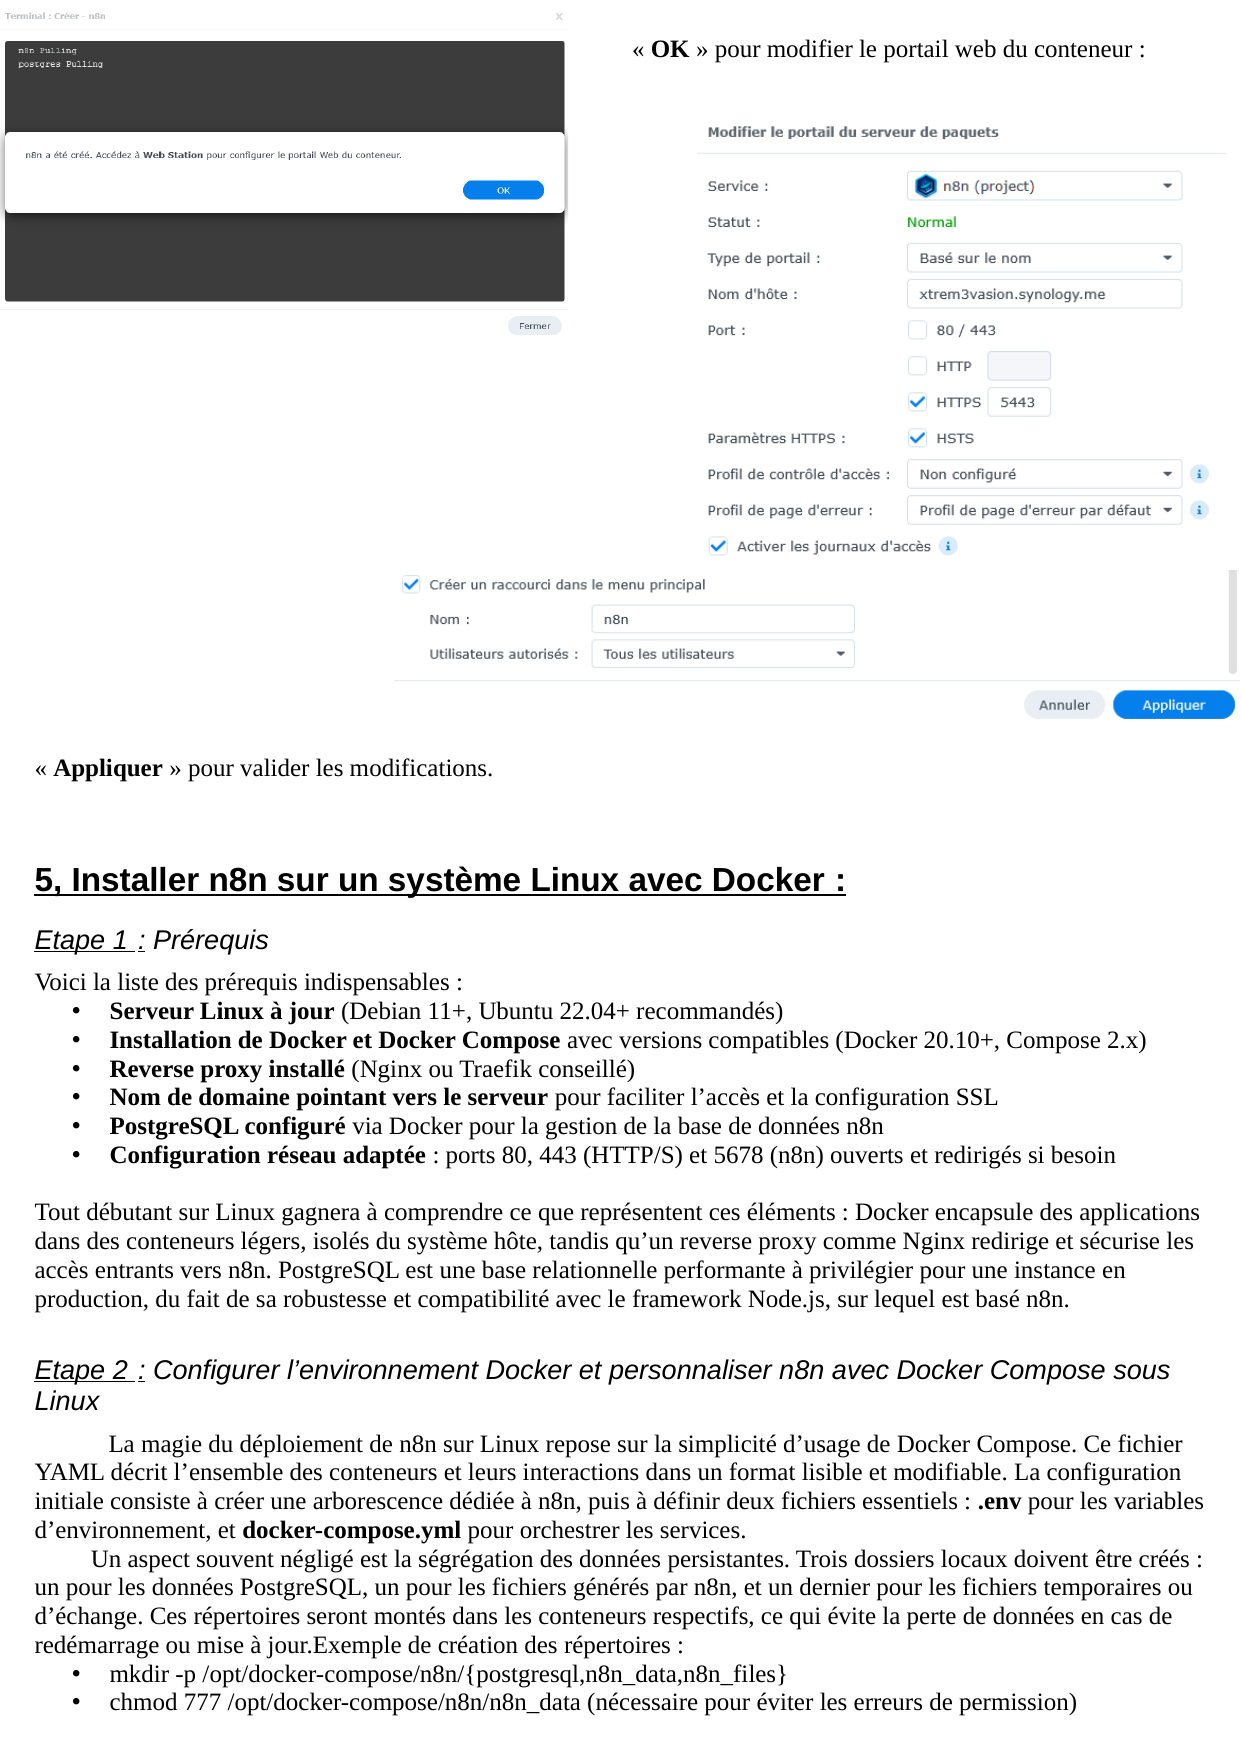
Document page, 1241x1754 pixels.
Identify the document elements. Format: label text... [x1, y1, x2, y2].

subtitle 5, Installer n8n sur un système Linux avec Docker : [34, 860, 1209, 899]
list Configuration réseau adaptée : ports 80, 443 (HTTP/S) et 5678 (n8n) ouverts et redirigés si besoin [72, 1140, 1209, 1169]
text La magie du déploiement de n8n sur Linux repose sur la simplicité d’usage de Docker Compose. Ce fichier YAML décrit l’ensemble des conteneurs et leurs interactions dans un format lisible et modifiable. La configuration initiale consiste à créer une arborescence dédiée à n8n, puis à définir deux fichiers essentiels : .env pour les variables d’environnement, et docker-compose.yml pour orchestrer les services. [34, 1429, 1209, 1544]
text Tout débutant sur Linux gagnera à comprendre ce que représentent ces éléments : Docker encapsule des applications dans des conteneurs légers, isolés du système hôte, tandis qu’un reverse proxy comme Nginx redirige et sécurise les accès entrants vers n8n. PostgreSQL est une base relationnelle performante à privilégier pour une instance en production, du fait de sa robustesse et compatibilité avec le framework Node.js, sur lequel est basé n8n. [34, 1197, 1209, 1312]
list chmod 777 /opt/docker-compose/n8n/n8n_data (nécessaire pour éviter les erreurs de permission) [72, 1687, 1209, 1716]
picture [393, 570, 1240, 722]
list PostgreSQL configuré via Docker pour la gestion de la base de données n8n [72, 1111, 1209, 1140]
list Reverse proxy installé (Nginx ou Traefik conseillé) [72, 1054, 1209, 1082]
subtitle Etape 2 : Configurer l’environnement Docker et personnaliser n8n avec Docker Compose sous Linux [34, 1354, 1209, 1416]
subtitle Etape 1 : Prérequis [34, 924, 1209, 955]
list Nom de domaine pointant vers le serveur pour faciliter l’accès et la configuration SSL [72, 1082, 1209, 1111]
picture [0, 6, 569, 337]
list Serveur Linux à jour (Debian 11+, Ubuntu 22.04+ recommandés) [72, 996, 1209, 1025]
text « OK » pour modifier le portail web du conteneur : [569, 34, 1209, 63]
text Voici la liste des prérequis indispensables : [34, 967, 1209, 996]
picture [697, 120, 1226, 564]
list mkdir -p /opt/docker-compose/n8n/{postgresql,n8n_data,n8n_files} [72, 1659, 1209, 1687]
list Installation de Docker et Docker Compose avec versions compatibles (Docker 20.10+, Compose 2.x) [72, 1025, 1209, 1054]
text « Appliquer » pour valider les modifications. [34, 753, 1209, 782]
text Un aspect souvent négligé est la ségrégation des données persistantes. Trois dossiers locaux doivent être créés : un pour les données PostgreSQL, un pour les fichiers générés par n8n, et un dernier pour les fichiers temporaires ou d’échange. Ces répertoires seront montés dans les conteneurs respectifs, ce qui évite la perte de données en cas de redémarrage ou mise à jour.Exemple de création des répertoires : [34, 1544, 1209, 1659]
